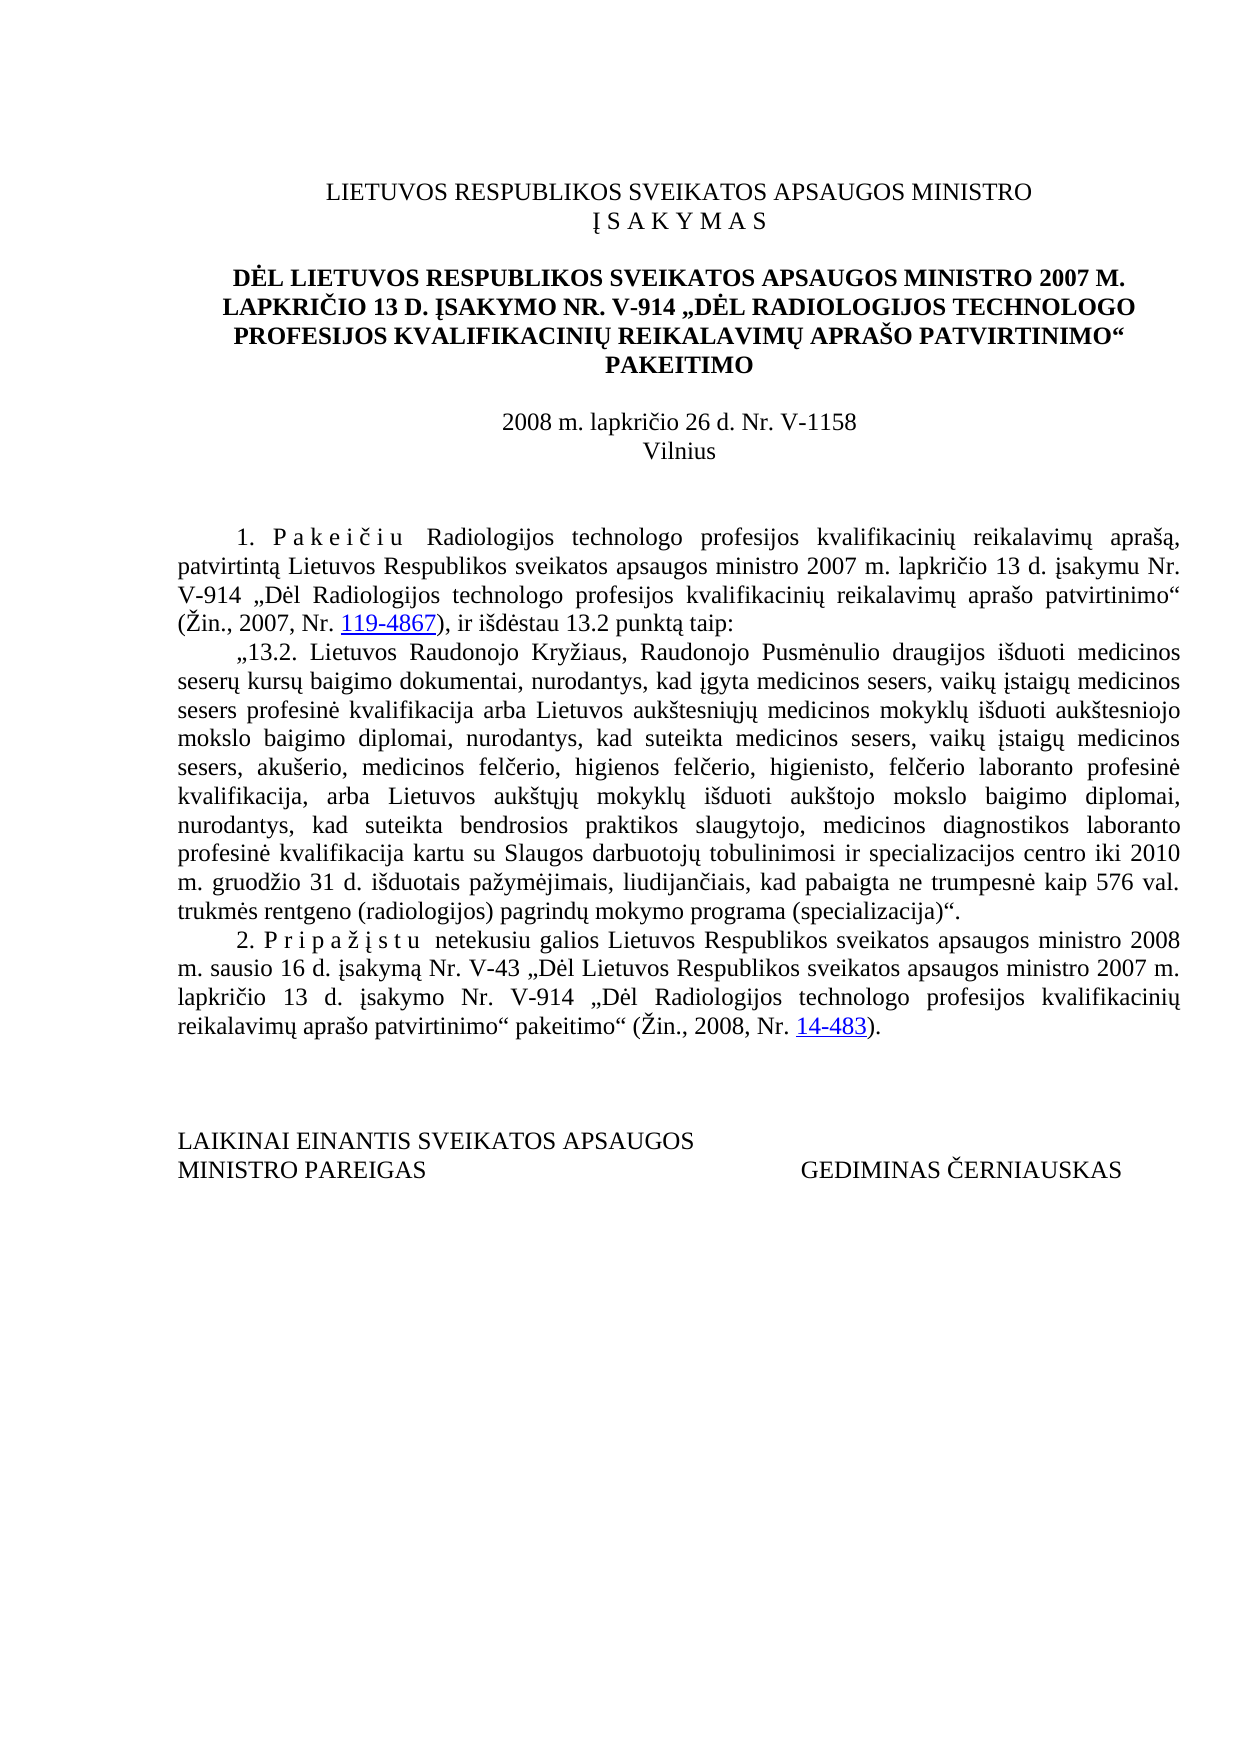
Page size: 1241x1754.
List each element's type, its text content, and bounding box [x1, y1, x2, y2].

text 2. Pripažįstu netekusiu galios Lietuvos Respublikos sveikatos apsaugos ministro 2008 m. sausio 16 d. įsakymą Nr. V-43 „Dėl Lietuvos Respublikos sveikatos apsaugos ministro 2007 m. lapkričio 13 d. įsakymo Nr. V-914 „Dėl Radiologijos technologo profesijos kvalifikacinių reikalavimų aprašo patvirtinimo“ pakeitimo“ (Žin., 2008, Nr. 14-483). [177, 925, 1181, 1040]
text LIETUVOS RESPUBLIKOS SVEIKATOS APSAUGOS MINISTRO [177, 177, 1181, 206]
text „13.2. Lietuvos Raudonojo Kryžiaus, Raudonojo Pusmėnulio draugijos išduoti medicinos seserų kursų baigimo dokumentai, nurodantys, kad įgyta medicinos sesers, vaikų įstaigų medicinos sesers profesinė kvalifikacija arba Lietuvos aukštesniųjų medicinos mokyklų išduoti aukštesniojo mokslo baigimo diplomai, nurodantys, kad suteikta medicinos sesers, vaikų įstaigų medicinos sesers, akušerio, medicinos felčerio, higienos felčerio, higienisto, felčerio laboranto profesinė kvalifikacija, arba Lietuvos aukštųjų mokyklų išduoti aukštojo mokslo baigimo diplomai, nurodantys, kad suteikta bendrosios praktikos slaugytojo, medicinos diagnostikos laboranto profesinė kvalifikacija kartu su Slaugos darbuotojų tobulinimosi ir specializacijos centro iki 2010 m. gruodžio 31 d. išduotais pažymėjimais, liudijančiais, kad pabaigta ne trumpesnė kaip 576 val. trukmės rentgeno (radiologijos) pagrindų mokymo programa (specializacija)“. [177, 637, 1181, 925]
text ĮSAKYMAS [177, 206, 1181, 235]
text DĖL LIETUVOS RESPUBLIKOS SVEIKATOS APSAUGOS MINISTRO 2007 M. LAPKRIČIO 13 D. ĮSAKYMO NR. V-914 „DĖL RADIOLOGIJOS TECHNOLOGO PROFESIJOS KVALIFIKACINIŲ REIKALAVIMŲ APRAŠO PATVIRTINIMO“ PAKEITIMO [177, 263, 1181, 378]
text MINISTRO PAREIGAS GEDIMINAS ČERNIAUSKAS [177, 1155, 1181, 1183]
text 2008 m. lapkričio 26 d. Nr. V-1158 [177, 407, 1181, 436]
text Vilnius [177, 436, 1181, 465]
text LAIKINAI EINANTIS SVEIKATOS APSAUGOS [177, 1126, 1181, 1155]
text 1. Pakeičiu Radiologijos technologo profesijos kvalifikacinių reikalavimų aprašą, patvirtintą Lietuvos Respublikos sveikatos apsaugos ministro 2007 m. lapkričio 13 d. įsakymu Nr. V-914 „Dėl Radiologijos technologo profesijos kvalifikacinių reikalavimų aprašo patvirtinimo“ (Žin., 2007, Nr. 119-4867), ir išdėstau 13.2 punktą taip: [177, 522, 1181, 637]
